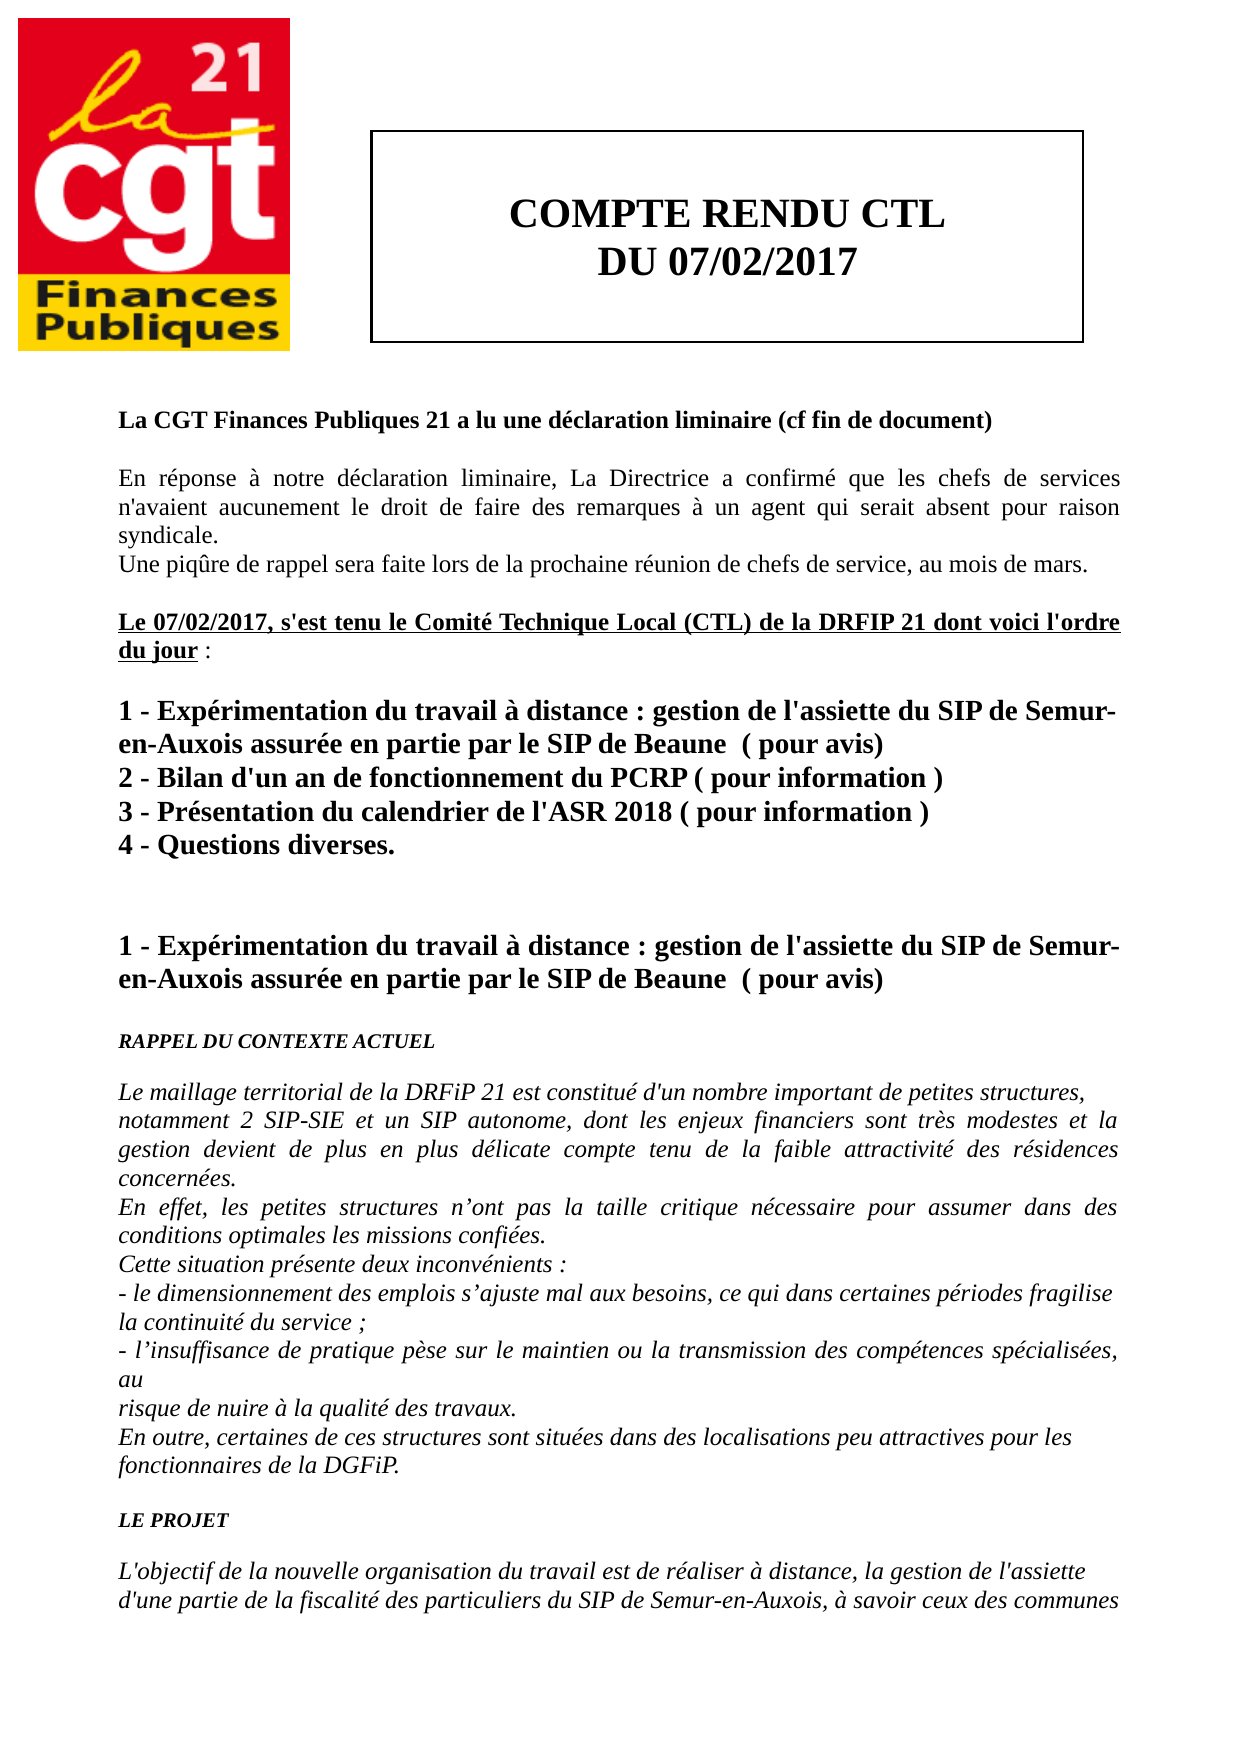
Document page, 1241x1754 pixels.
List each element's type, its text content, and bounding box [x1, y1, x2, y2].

text - le dimensionnement des emplois s’ajuste mal aux besoins, ce qui dans certaines périodes fragilise [118, 1278, 1122, 1307]
text La CGT Finances Publiques 21 a lu une déclaration liminaire (cf fin de document) [118, 406, 1122, 434]
text fonctionnaires de la DGFiP. [118, 1450, 1122, 1479]
text Une piqûre de rappel sera faite lors de la prochaine réunion de chefs de service, au mois de mars. [118, 549, 1122, 578]
picture [18, 18, 290, 351]
text En effet, les petites structures n’ont pas la taille critique nécessaire pour assumer dans des conditions optimales les missions confiées. [118, 1192, 1122, 1249]
text la continuité du service ; [118, 1307, 1122, 1335]
text DU 07/02/2017 [381, 237, 1073, 332]
text En outre, certaines de ces structures sont situées dans des localisations peu attractives pour les [118, 1422, 1122, 1450]
text - l’insuffisance de pratique pèse sur le maintien ou la transmission des compétences spécialisées, au [118, 1335, 1122, 1393]
text Le 07/02/2017, s'est tenu le Comité Technique Local (CTL) de la DRFIP 21 dont voici l'ordre du jour : [118, 607, 1122, 664]
text risque de nuire à la qualité des travaux. [118, 1393, 1122, 1422]
text L'objectif de la nouvelle organisation du travail est de réaliser à distance, la gestion de l'assiette d'une partie de la fiscalité des particuliers du SIP de Semur-en-Auxois, à savoir ceux des communes [118, 1556, 1122, 1613]
text Cette situation présente deux inconvénients : [118, 1249, 1122, 1278]
text COMPTE RENDU CTL [381, 189, 1073, 237]
text 1 - Expérimentation du travail à distance : gestion de l'assiette du SIP de Semur-en-Auxois assurée en partie par le SIP de Beaune ( pour avis) [118, 928, 1122, 995]
text En réponse à notre déclaration liminaire, La Directrice a confirmé que les chefs de services n'avaient aucunement le droit de faire des remarques à un agent qui serait absent pour raison syndicale. [118, 463, 1122, 549]
text LE PROJET [118, 1508, 1122, 1532]
text RAPPEL DU CONTEXTE ACTUEL [118, 1028, 1122, 1053]
text 1 - Expérimentation du travail à distance : gestion de l'assiette du SIP de Semur-en-Auxois assurée en partie par le SIP de Beaune ( pour avis) 2 - Bilan d'un an de fonctionnement du PCRP ( pour information ) 3 - Présentation du calendrier de l'ASR 2018 ( pour information ) 4 - Questions diverses. [118, 693, 1122, 861]
text notamment 2 SIP-SIE et un SIP autonome, dont les enjeux financiers sont très modestes et la gestion devient de plus en plus délicate compte tenu de la faible attractivité des résidences concernées. [118, 1105, 1122, 1192]
text Le maillage territorial de la DRFiP 21 est constitué d'un nombre important de petites structures, [118, 1077, 1122, 1105]
